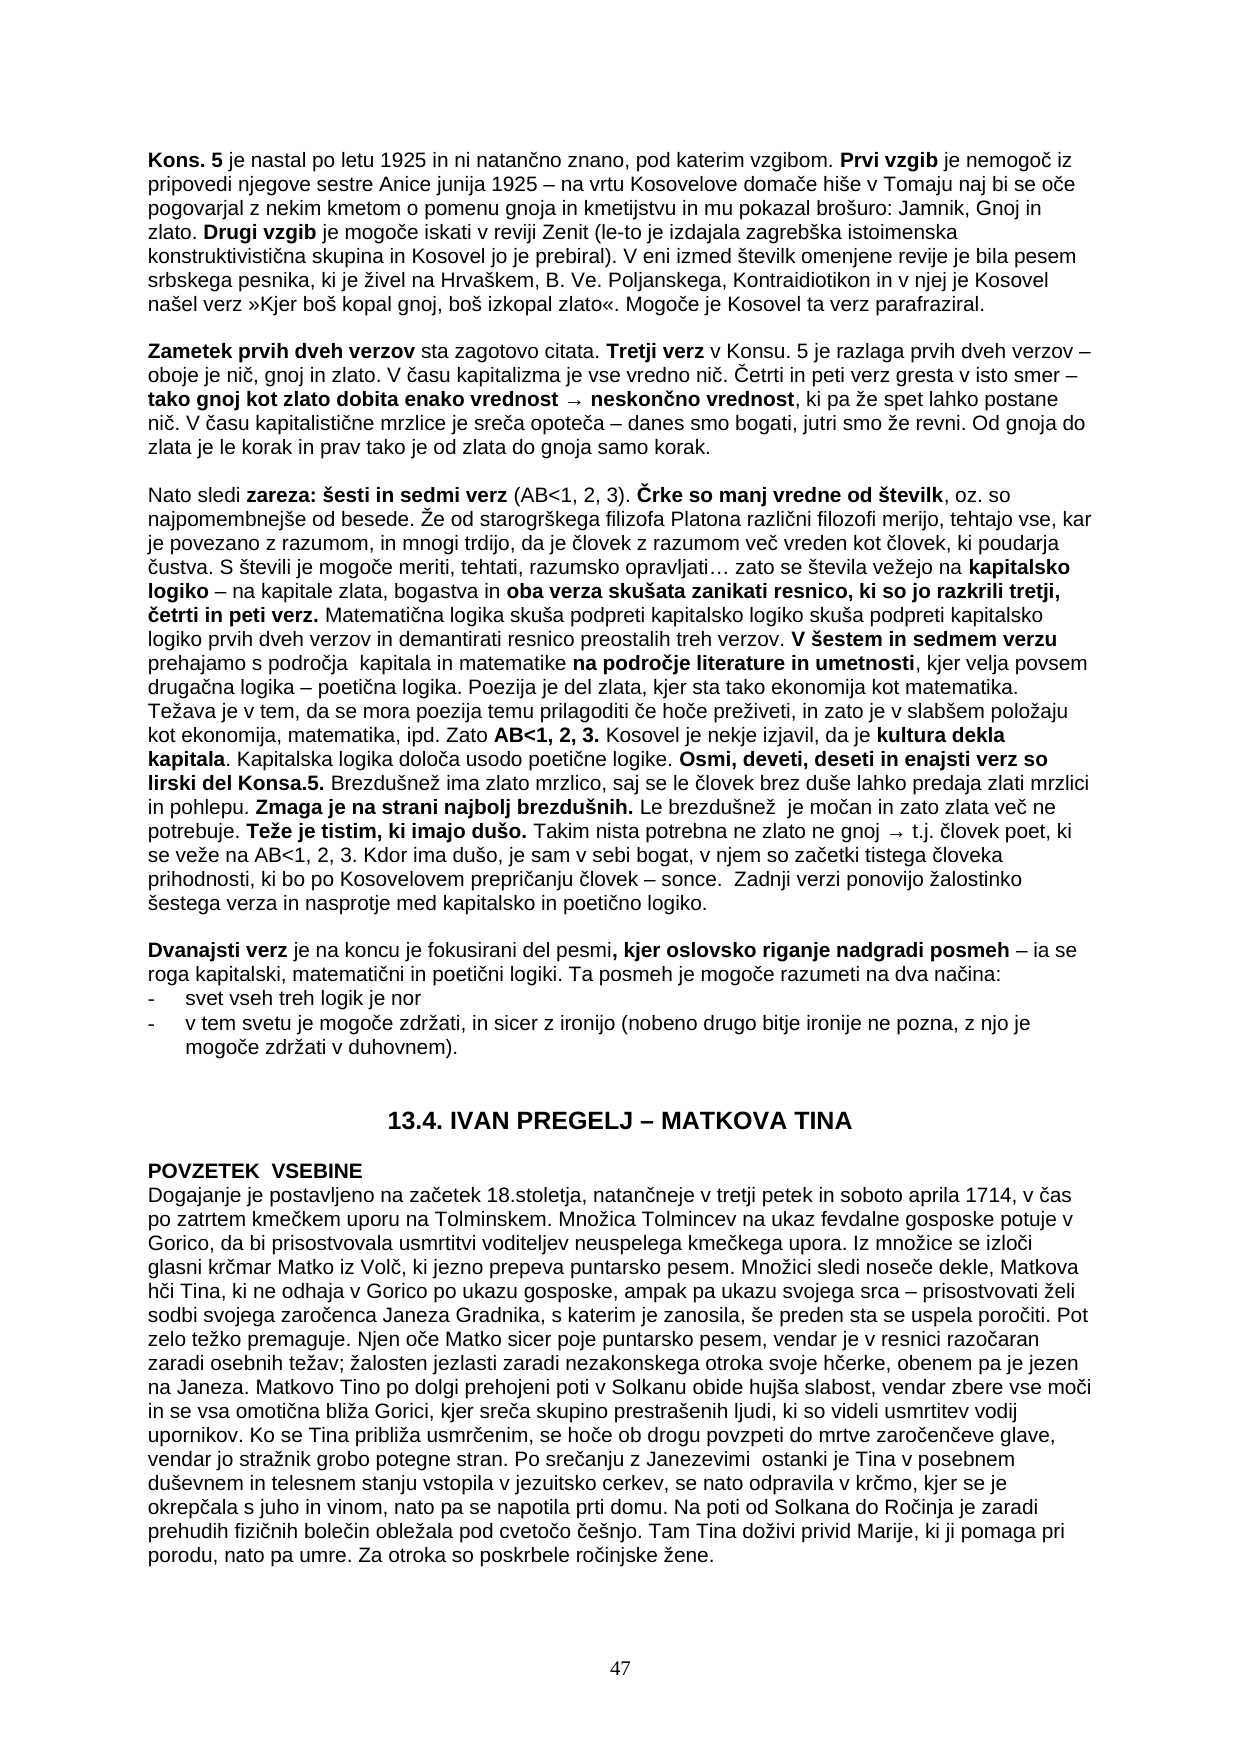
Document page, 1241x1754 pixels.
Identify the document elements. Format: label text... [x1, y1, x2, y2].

text Dogajanje je postavljeno na začetek 18.stoletja, natančneje v tretji petek in soboto aprila 1714, v čas po zatrtem kmečkem uporu na Tolminskem. Množica Tolmincev na ukaz fevdalne gosposke potuje v Gorico, da bi prisostvovala usmrtitvi voditeljev neuspelega kmečkega upora. Iz množice se izloči glasni krčmar Matko iz Volč, ki jezno prepeva puntarsko pesem. Množici sledi noseče dekle, Matkova hči Tina, ki ne odhaja v Gorico po ukazu gosposke, ampak pa ukazu svojega srca – prisostvovati želi sodbi svojega zaročenca Janeza Gradnika, s katerim je zanosila, še preden sta se uspela poročiti. Pot zelo težko premaguje. Njen oče Matko sicer poje puntarsko pesem, vendar je v resnici razočaran zaradi osebnih težav; žalosten jezlasti zaradi nezakonskega otroka svoje hčerke, obenem pa je jezen na Janeza. Matkovo Tino po dolgi prehojeni poti v Solkanu obide hujša slabost, vendar zbere vse moči in se vsa omotična bliža Gorici, kjer sreča skupino prestrašenih ljudi, ki so videli usmrtitev vodij upornikov. Ko se Tina približa usmrčenim, se hoče ob drogu povzpeti do mrtve zaročenčeve glave, vendar jo stražnik grobo potegne stran. Po srečanju z Janezevimi ostanki je Tina v posebnem duševnem in telesnem stanju vstopila v jezuitsko cerkev, se nato odpravila v krčmo, kjer se je okrepčala s juho in vinom, nato pa se napotila prti domu. Na poti od Solkana do Ročinja je zaradi prehudih fizičnih bolečin obležala pod cvetočo češnjo. Tam Tina doživi privid Marije, ki ji pomaga pri porodu, nato pa umre. Za otroka so poskrbele ročinjske žene. [148, 1183, 1093, 1566]
text Nato sledi zareza: šesti in sedmi verz (AB<1, 2, 3). Črke so manj vredne od številk, oz. so najpomembnejše od besede. Že od starogrškega filizofa Platona različni filozofi merijo, tehtajo vse, kar je povezano z razumom, in mnogi trdijo, da je človek z razumom več vreden kot človek, ki poudarja čustva. S števili je mogoče meriti, tehtati, razumsko opravljati… zato se števila vežejo na kapitalsko logiko – na kapitale zlata, bogastva in oba verza skušata zanikati resnico, ki so jo razkrili tretji, četrti in peti verz. Matematična logika skuša podpreti kapitalsko logiko skuša podpreti kapitalsko logiko prvih dveh verzov in demantirati resnico preostalih treh verzov. V šestem in sedmem verzu prehajamo s področja kapitala in matematike na področje literature in umetnosti, kjer velja povsem drugačna logika – poetična logika. Poezija je del zlata, kjer sta tako ekonomija kot matematika. Težava je v tem, da se mora poezija temu prilagoditi če hoče preživeti, in zato je v slabšem položaju kot ekonomija, matematika, ipd. Zato AB<1, 2, 3. Kosovel je nekje izjavil, da je kultura dekla kapitala. Kapitalska logika določa usodo poetične logike. Osmi, deveti, deseti in enajsti verz so lirski del Konsa.5. Brezdušnež ima zlato mrzlico, saj se le človek brez duše lahko predaja zlati mrzlici in pohlepu. Zmaga je na strani najbolj brezdušnih. Le brezdušnež je močan in zato zlata več ne potrebuje. Teže je tistim, ki imajo dušo. Takim nista potrebna ne zlato ne gnoj → t.j. človek poet, ki se veže na AB<1, 2, 3. Kdor ima dušo, je sam v sebi bogat, v njem so začetki tistega človeka prihodnosti, ki bo po Kosovelovem prepričanju človek – sonce. Zadnji verzi ponovijo žalostinko šestega verza in nasprotje med kapitalsko in poetično logiko. [148, 483, 1093, 914]
text Dvanajsti verz je na koncu je fokusirani del pesmi, kjer oslovsko riganje nadgradi posmeh – ia se roga kapitalski, matematični in poetični logiki. Ta posmeh je mogoče razumeti na dva načina: [148, 938, 1093, 986]
text POVZETEK VSEBINE [148, 1159, 1093, 1183]
text Zametek prvih dveh verzov sta zagotovo citata. Tretji verz v Konsu. 5 je razlaga prvih dveh verzov – oboje je nič, gnoj in zlato. V času kapitalizma je vse vredno nič. Četrti in peti verz gresta v isto smer – tako gnoj kot zlato dobita enako vrednost → neskončno vrednost, ki pa že spet lahko postane nič. V času kapitalistične mrzlice je sreča opoteča – danes smo bogati, jutri smo že revni. Od gnoja do zlata je le korak in prav tako je od zlata do gnoja samo korak. [148, 339, 1093, 459]
list v tem svetu je mogoče zdržati, in sicer z ironijo (nobeno drugo bitje ironije ne pozna, z njo je mogoče zdržati v duhovnem). [148, 1010, 1093, 1058]
text Kons. 5 je nastal po letu 1925 in ni natančno znano, pod katerim vzgibom. Prvi vzgib je nemogoč iz pripovedi njegove sestre Anice junija 1925 – na vrtu Kosovelove domače hiše v Tomaju naj bi se oče pogovarjal z nekim kmetom o pomenu gnoja in kmetijstvu in mu pokazal brošuro: Jamnik, Gnoj in zlato. Drugi vzgib je mogoče iskati v reviji Zenit (le-to je izdajala zagrebška istoimenska konstruktivistična skupina in Kosovel jo je prebiral). V eni izmed številk omenjene revije je bila pesem srbskega pesnika, ki je živel na Hrvaškem, B. Ve. Poljanskega, Kontraidiotikon in v njej je Kosovel našel verz »Kjer boš kopal gnoj, boš izkopal zlato«. Mogoče je Kosovel ta verz parafraziral. [148, 148, 1093, 315]
text 13.4. IVAN PREGELJ – MATKOVA TINA [148, 1106, 1093, 1135]
list svet vseh treh logik je nor [148, 986, 1093, 1010]
